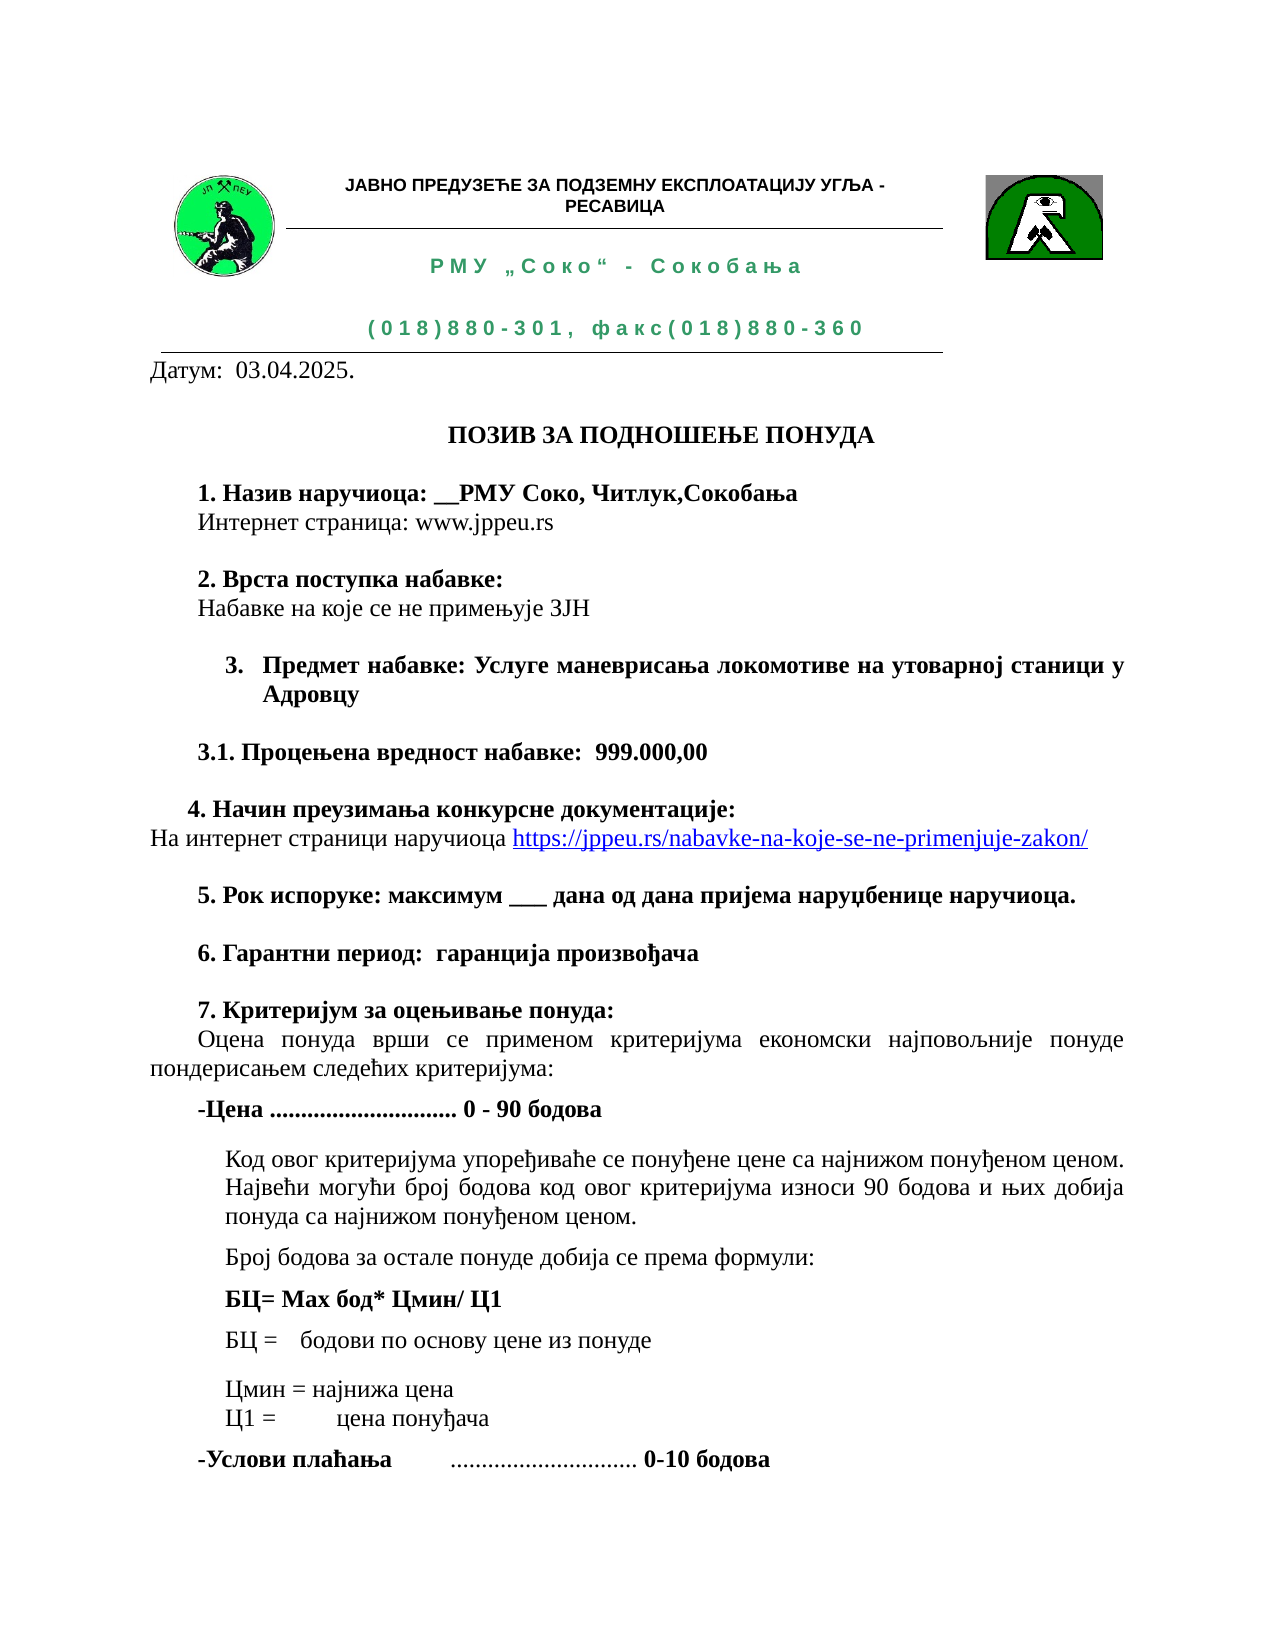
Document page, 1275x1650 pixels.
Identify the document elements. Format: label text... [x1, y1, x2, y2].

text Набавке на које се не примењује ЗЈН [150, 593, 1125, 622]
text БЦ= Маx бод* Цмин/ Ц1 [225, 1284, 1125, 1312]
text Датум: 03.04.2025. [150, 353, 1125, 384]
picture [985, 175, 1103, 260]
text 6. Гарантни период: гаранција произвођача [150, 938, 1125, 967]
text -Услови плаћања .............................. 0-10 бодова [150, 1444, 1125, 1473]
table_header [943, 150, 1145, 352]
table_header [161, 150, 286, 352]
text На интернет страници наручиоца https://jppeu.rs/nabavke-na-koje-se-ne-primenjuje-zakon/ [150, 823, 1125, 852]
text Цмин = најнижа цена [225, 1374, 1125, 1403]
table_header ЈАВНО ПРЕДУЗЕЋЕ ЗА ПОДЗЕМНУ ЕКСПЛОАТАЦИЈУ УГЉА - РЕСАВИЦА [286, 150, 943, 228]
text ПОЗИВ ЗА ПОДНОШЕЊЕ ПОНУДА [150, 420, 1125, 449]
table_cell РМУ „Соко“ - Сокобања (018)880-301, факс(018)880-360 [286, 229, 943, 352]
text 3.1. Процењена вредност набавке: 999.000,00 [150, 737, 1125, 765]
text Интернет страница: www.jppeu.rs [150, 507, 1125, 535]
text 4. Начин преузимања конкурсне документације: [150, 794, 1125, 823]
text 1. Назив наручиоца: __РМУ Соко, Читлук,Сокобања [150, 478, 1125, 507]
list Предмет набавке: Услуге маневрисања локомотиве на утоварној станици у Адровцу [225, 650, 1125, 708]
text Код овог критеријума упоређиваће се понуђене цене са најнижом понуђеном ценом. Највећи могући број бодова код овог критеријума износи 90 бодова и њих добија понуда са најнижом понуђеном ценом. [225, 1144, 1125, 1230]
text БЦ = бодови по основу цене из понуде [225, 1325, 1125, 1354]
text Ц1 = цена понуђача [225, 1403, 1125, 1432]
text -Цена .............................. 0 - 90 бодова [150, 1094, 1125, 1123]
text Оцена понуда врши се применом критеријума економски најповољније понуде пондерисањем следећих критеријума: [150, 1024, 1125, 1082]
text Број бодова за остале понуде добија се према формули: [225, 1242, 1125, 1271]
text 5. Рок испоруке: максимум ___ дана од дана пријема наруџбенице наручиоца. [150, 880, 1125, 909]
text 2. Врста поступка набавке: [150, 564, 1125, 593]
text 7. Критеријум за оцењивање понуда: [150, 995, 1125, 1024]
picture [173, 175, 275, 277]
